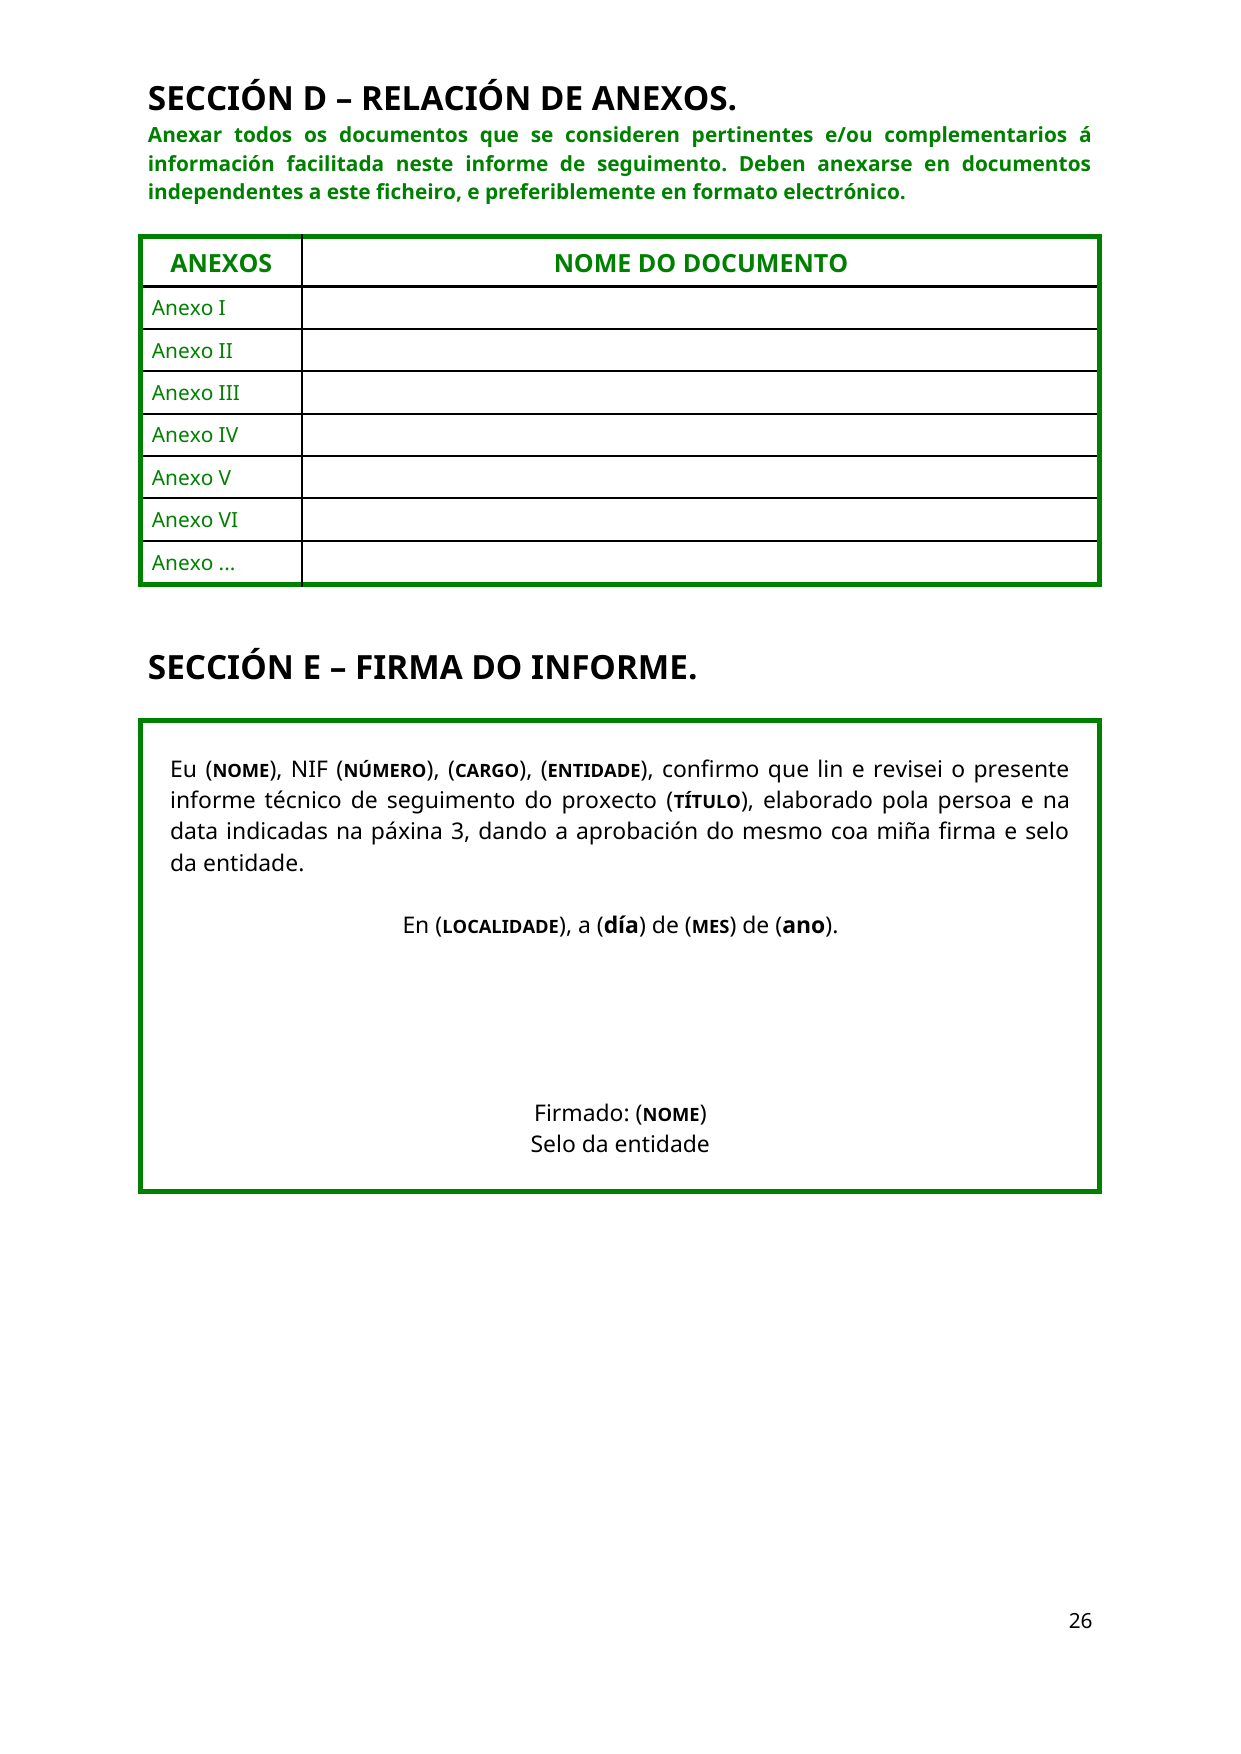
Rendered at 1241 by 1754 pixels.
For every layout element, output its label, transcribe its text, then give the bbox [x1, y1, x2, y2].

text SECCIÓN D – RELACIÓN DE ANEXOS. [148, 75, 1092, 120]
table_cell [303, 330, 1097, 370]
text SECCIÓN E – FIRMA DO INFORME. [148, 644, 1092, 689]
table_cell [303, 542, 1097, 582]
table_cell Anexo V [143, 457, 301, 497]
table_header NOME DO DOCUMENTO [303, 239, 1097, 285]
table_cell Anexo I [143, 288, 301, 328]
table_cell Anexo II [143, 330, 301, 370]
table_cell [303, 457, 1097, 497]
text Anexar todos os documentos que se consideren pertinentes e/ou complementarios á información facilitada neste informe de seguimento. Deben anexarse en documentos independentes a este ficheiro, e preferiblemente en formato electrónico. [148, 120, 1092, 206]
table_cell [303, 372, 1097, 412]
table_header ANEXOS [143, 239, 301, 285]
table_cell Anexo IV [143, 415, 301, 455]
table_cell [303, 499, 1097, 540]
table_cell [303, 288, 1097, 328]
table_cell Anexo ... [143, 542, 301, 582]
table_header Eu (nome), NIF (número), (cargo), (entidade), confirmo que lin e revisei o presente informe técnico de seguimento do proxecto (título), elaborado pola persoa e na data indicadas na páxina 3, dando a aprobación do mesmo coa miña firma e selo da entidade. En (localidade), a (día) de (mes) de (ano). Firmado: (nome) Selo da entidade [143, 723, 1097, 1189]
table_cell Anexo III [143, 372, 301, 412]
table_cell Anexo VI [143, 499, 301, 540]
table_cell [303, 415, 1097, 455]
